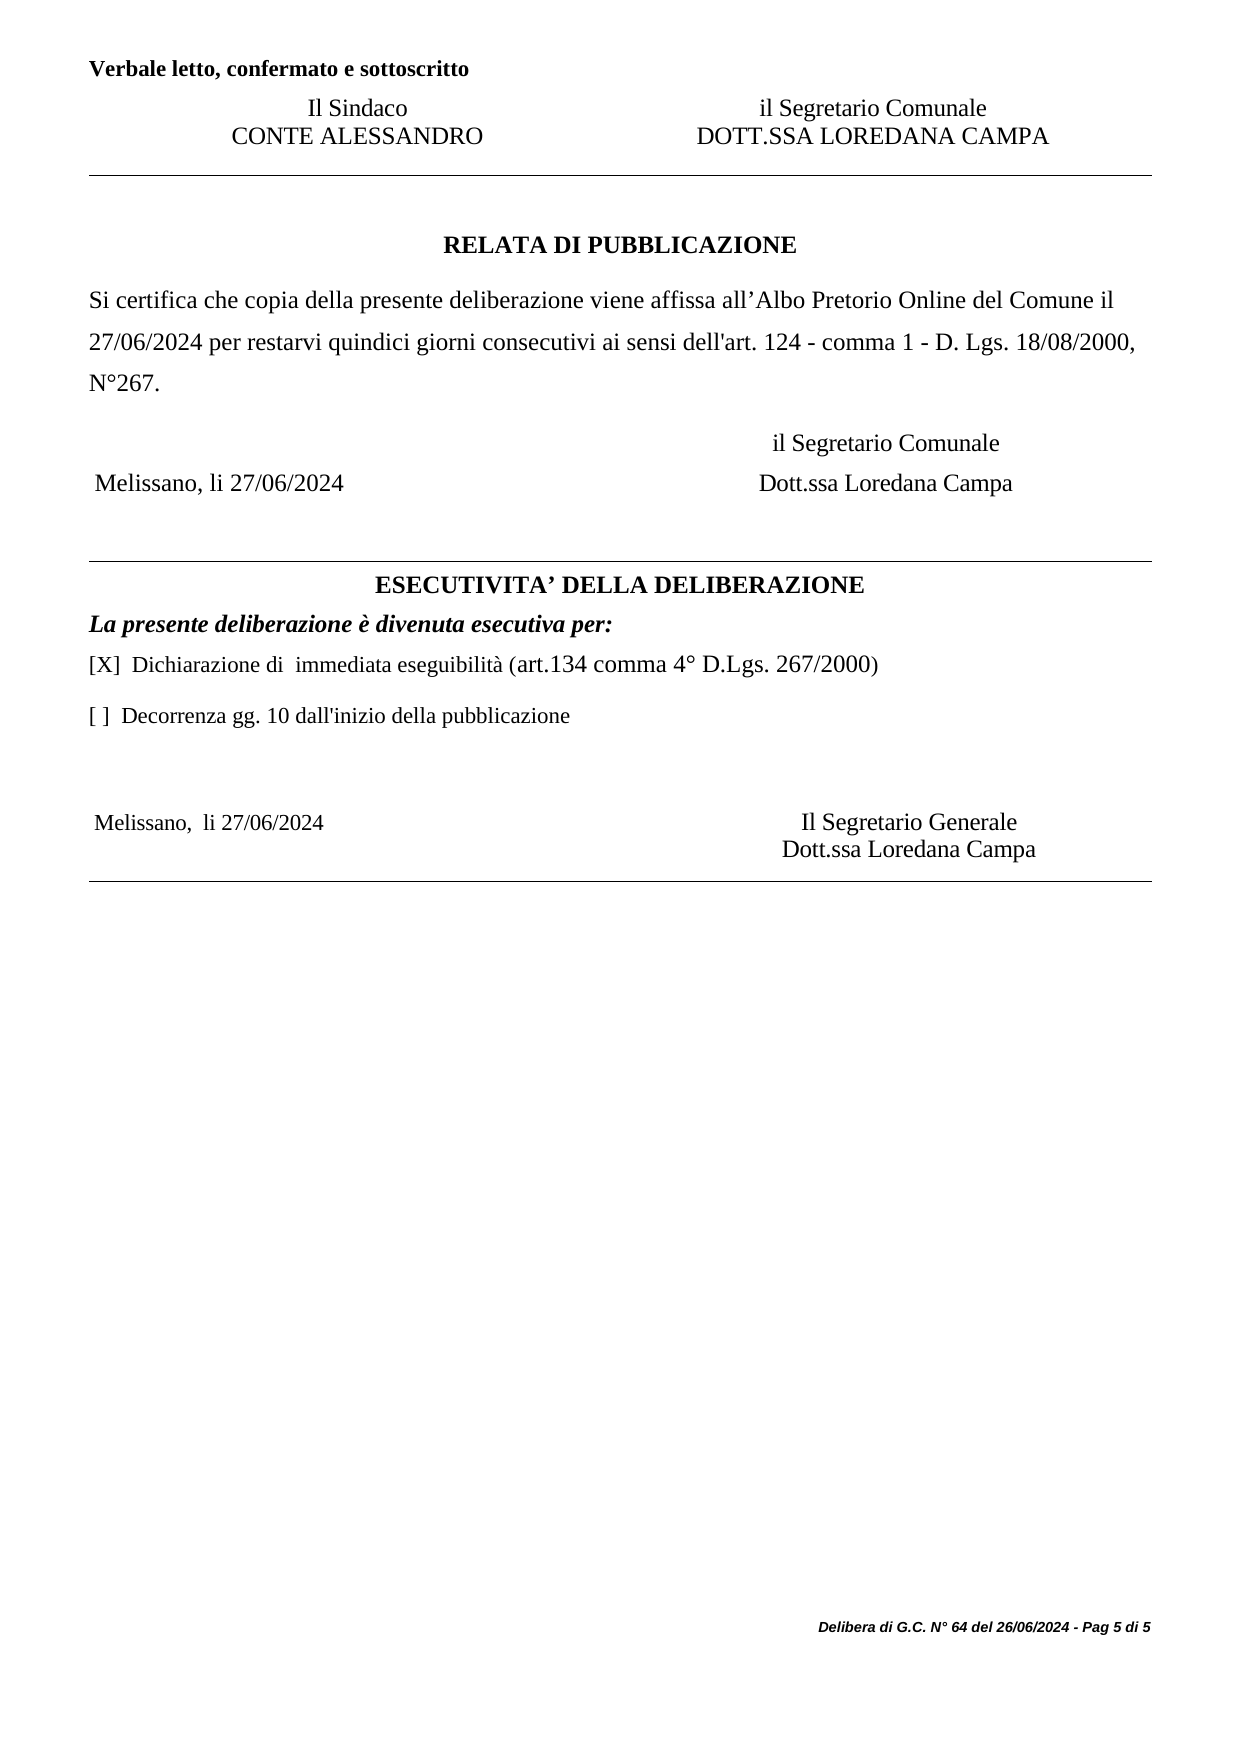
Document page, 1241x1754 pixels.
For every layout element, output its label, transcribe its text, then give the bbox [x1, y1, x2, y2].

text La presente deliberazione è divenuta esecutiva per: [88, 610, 1152, 638]
text Si certifica che copia della presente deliberazione viene affissa all’Albo Pretorio Online del Comune il 27/06/2024 per restarvi quindici giorni consecutivi ai sensi dell'art. 124 - comma 1 - D. Lgs. 18/08/2000, N°267. [88, 286, 1152, 397]
table_header il Segretario Comunale Dott.ssa Loredana Campa f.to [620, 423, 1152, 515]
text Verbale letto, confermato e sottoscritto [88, 56, 1152, 82]
text Dott.ssa Loredana Campa [88, 835, 1152, 863]
table_header [89, 916, 620, 1168]
text Melissano, li 27/06/2024 Il Segretario Generale [88, 808, 1152, 835]
text [ ] Decorrenza gg. 10 dall'inizio della pubblicazione [88, 703, 1152, 728]
subtitle ESECUTIVITA’ DELLA DELIBERAZIONE [88, 571, 1152, 598]
subtitle RELATA DI PUBBLICAZIONE [88, 231, 1152, 258]
table_header il Segretario Comunale Dott.ssa Loredana Campa f.to [611, 94, 1135, 161]
table_header Il Sindaco CONTE Alessandro f.to [104, 94, 611, 161]
table_header Melissano, li 27/06/2024 [89, 423, 620, 515]
table_header [620, 916, 1152, 1168]
text [X] Dichiarazione di immediata eseguibilità (art.134 comma 4° D.Lgs. 267/2000) [88, 650, 1152, 677]
